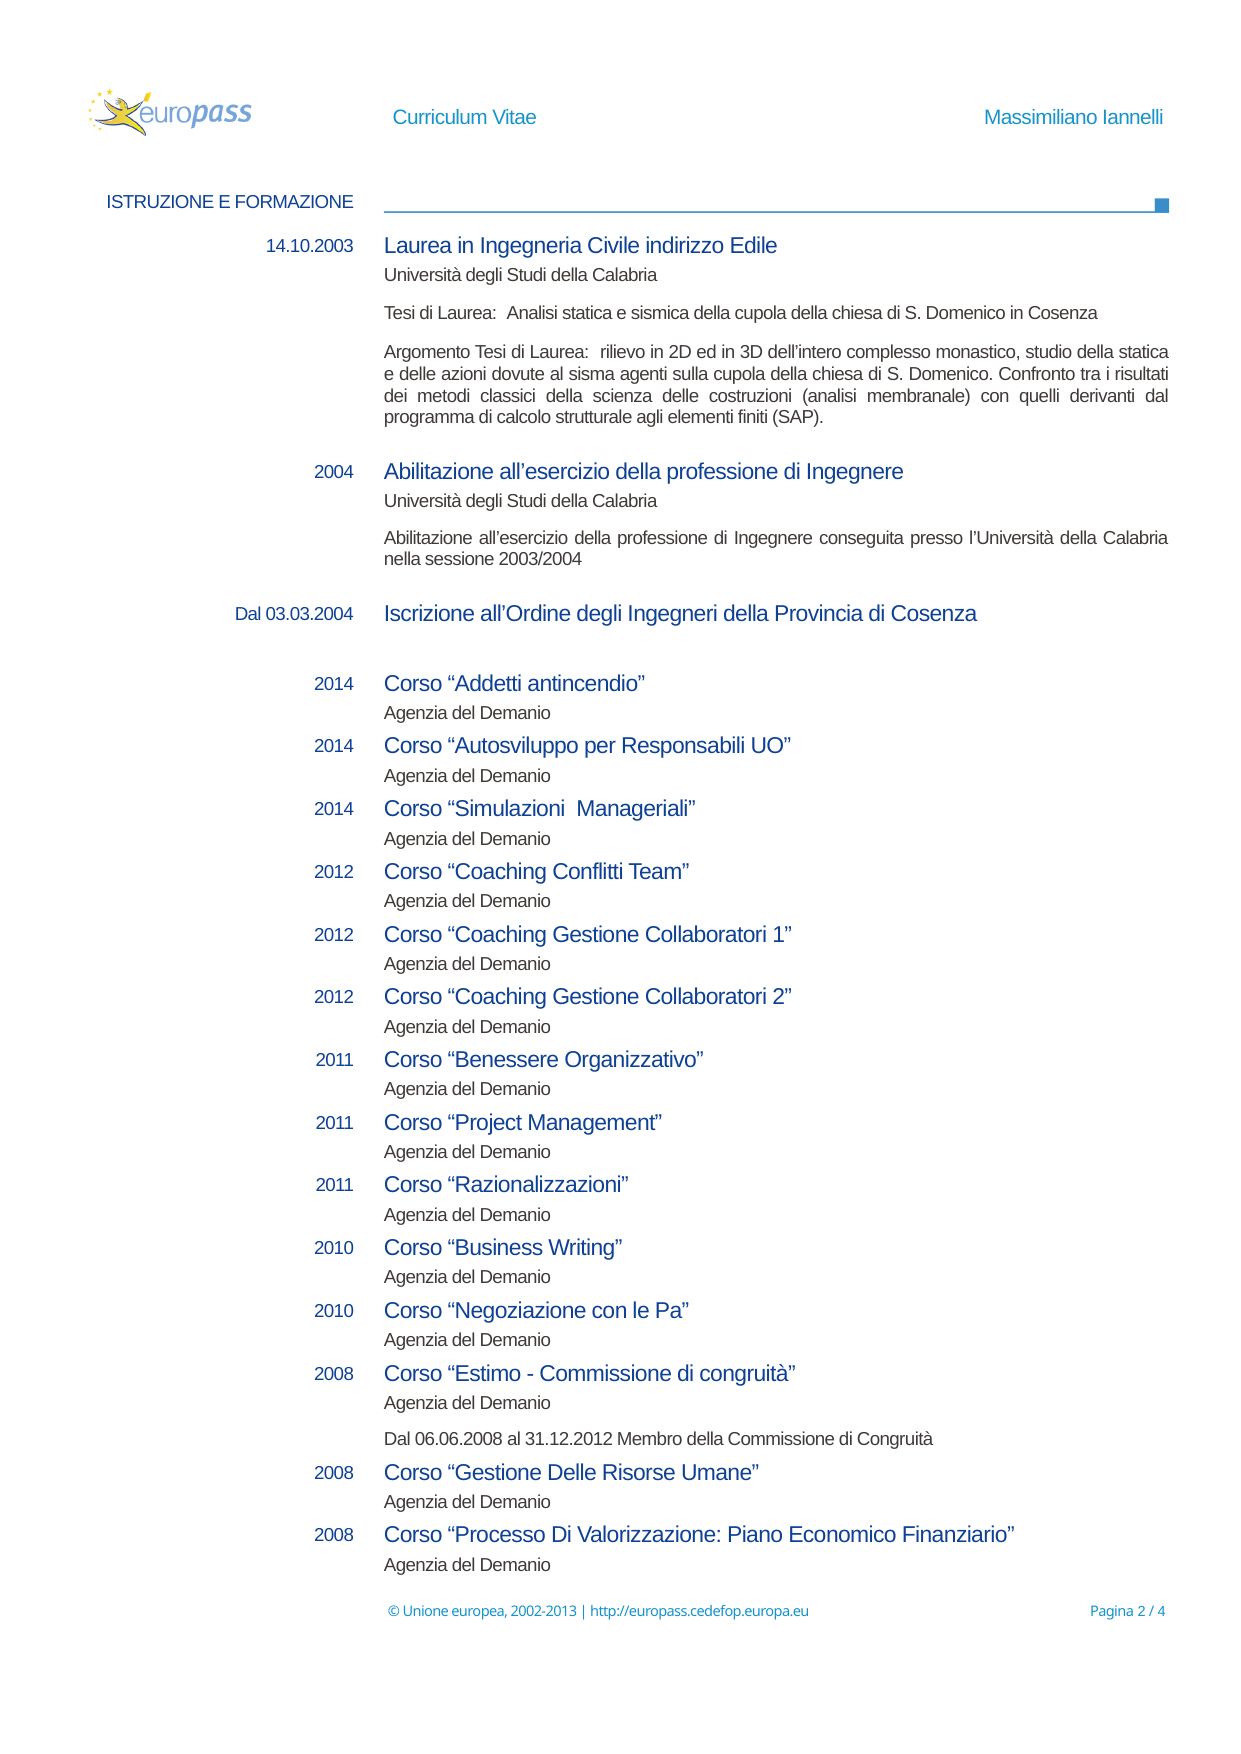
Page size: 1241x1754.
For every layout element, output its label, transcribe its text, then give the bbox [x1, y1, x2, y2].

table_cell 2011 [89, 1046, 384, 1109]
table_header [1034, 232, 1169, 258]
table_cell [1034, 600, 1169, 627]
table_cell 2012 [89, 921, 384, 983]
table_cell 2014 [89, 795, 384, 858]
table_cell Corso “Gestione Delle Risorse Umane” Agenzia del Demanio [384, 1459, 1169, 1521]
table_cell Università degli Studi della Calabria Tesi di Laurea: Analisi statica e sismica della cupola della chiesa di S. Domenico in Cosenza Argomento Tesi di Laurea: rilievo in 2D ed in 3D dell’intero complesso monastico, studio della statica e delle azioni dovute al sisma agenti sulla cupola della chiesa di S. Domenico. Confronto tra i risultati dei metodi classici della scienza delle costruzioni (analisi membranale) con quelli derivanti dal programma di calcolo strutturale agli elementi finiti (SAP). [384, 258, 1169, 436]
table_cell [384, 627, 1169, 648]
table_header Laurea in Ingegneria Civile indirizzo Edile [384, 232, 1033, 258]
table_cell Corso “Business Writing” Agenzia del Demanio [384, 1234, 1169, 1297]
table_cell 2012 [89, 858, 384, 921]
table_cell 2004 [89, 458, 384, 600]
table_cell Corso “Addetti antincendio” Agenzia del Demanio [384, 670, 1169, 732]
table_cell Corso “Coaching Gestione Collaboratori 1” Agenzia del Demanio [384, 921, 1169, 983]
table_cell Corso “Simulazioni Manageriali” Agenzia del Demanio [384, 795, 1169, 858]
table_cell 2012 [89, 983, 384, 1046]
table_cell Dal 03.03.2004 [89, 600, 384, 670]
table_cell Corso “Project Management” Agenzia del Demanio [384, 1109, 1169, 1171]
table_cell 2010 [89, 1297, 384, 1359]
table_cell 2011 [89, 1171, 384, 1234]
table_cell [384, 436, 1169, 458]
table_cell 2014 [89, 733, 384, 795]
table_cell Abilitazione all’esercizio della professione di Ingegnere [384, 458, 1033, 484]
table_cell Corso “Processo Di Valorizzazione: Piano Economico Finanziario” Agenzia del Demanio [384, 1521, 1169, 1584]
table_cell Corso “Coaching Gestione Collaboratori 2” Agenzia del Demanio [384, 983, 1169, 1046]
table_header [384, 190, 1169, 211]
table_cell Corso “Coaching Conflitti Team” Agenzia del Demanio [384, 858, 1169, 921]
table_cell Corso “Benessere Organizzativo” Agenzia del Demanio [384, 1046, 1169, 1109]
table_cell [1034, 458, 1169, 484]
table_cell 2008 [89, 1360, 384, 1458]
table_cell 2008 [89, 1521, 384, 1584]
table_cell [384, 648, 1169, 670]
table_cell Corso “Razionalizzazioni” Agenzia del Demanio [384, 1171, 1169, 1234]
table_cell [384, 579, 1169, 600]
table_cell 2011 [89, 1109, 384, 1171]
table_cell Iscrizione all’Ordine degli Ingegneri della Provincia di Cosenza [384, 600, 1033, 627]
table_cell 2014 [89, 670, 384, 732]
table_cell Università degli Studi della Calabria Abilitazione all’esercizio della professione di Ingegnere conseguita presso l’Università della Calabria nella sessione 2003/2004 [384, 484, 1169, 579]
table_cell Corso “Autosviluppo per Responsabili UO” Agenzia del Demanio [384, 733, 1169, 795]
table_header 14.10.2003 [89, 232, 384, 458]
table_cell 2008 [89, 1459, 384, 1521]
table_cell Corso “Negoziazione con le Pa” Agenzia del Demanio [384, 1297, 1169, 1359]
table_header ISTRUZIONE E FORMAZIONE [89, 190, 384, 212]
table_cell 2010 [89, 1234, 384, 1297]
table_cell Corso “Estimo - Commissione di congruità” Agenzia del Demanio Dal 06.06.2008 al 31.12.2012 Membro della Commissione di Congruità [384, 1360, 1169, 1458]
